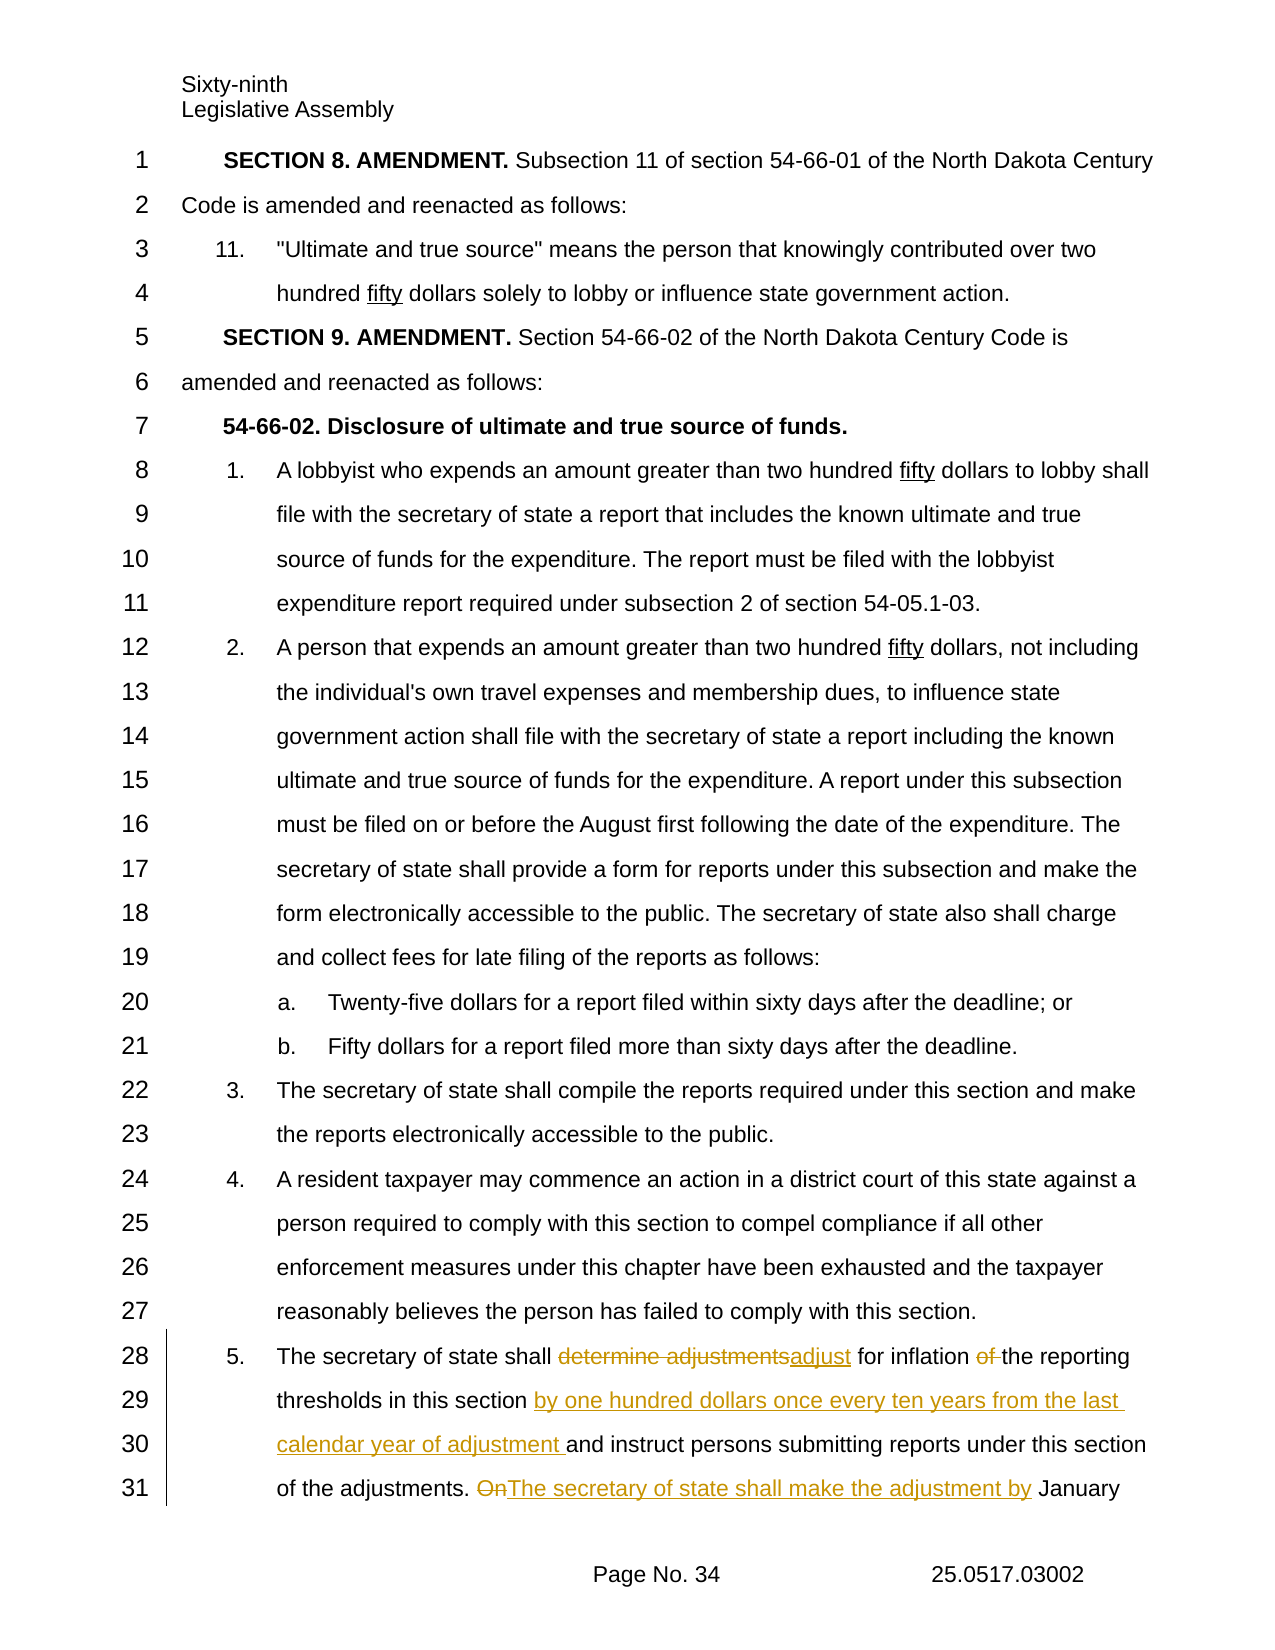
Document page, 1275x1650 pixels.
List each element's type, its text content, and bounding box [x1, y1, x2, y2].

text 3. The secretary of state shall compile the reports required under this section and make the reports electronically accessible to the public. [181, 1063, 1154, 1152]
text a. Twenty‑five dollars for a report filed within sixty days after the deadline; or [181, 974, 1154, 1019]
text SECTION 9. AMENDMENT. Section 54‑66‑02 of the North Dakota Century Code is amended and reenacted as follows: [181, 310, 1154, 399]
text 11. "Ultimate and true source" means the person that knowingly contributed over two hundred fifty dollars solely to lobby or influence state government action. [181, 222, 1154, 310]
text SECTION 8. AMENDMENT. Subsection 11 of section 54‑66‑01 of the North Dakota Century Code is amended and reenacted as follows: [181, 133, 1154, 222]
text 4. A resident taxpayer may commence an action in a district court of this state against a person required to comply with this section to compel compliance if all other enforcement measures under this chapter have been exhausted and the taxpayer reasonably believes the person has failed to comply with this section. [181, 1152, 1154, 1329]
text b. Fifty dollars for a report filed more than sixty days after the deadline. [181, 1019, 1154, 1063]
text 1. A lobbyist who expends an amount greater than two hundred fifty dollars to lobby shall file with the secretary of state a report that includes the known ultimate and true source of funds for the expenditure. The report must be filed with the lobbyist expenditure report required under subsection 2 of section 54‑05.1‑03. [181, 443, 1154, 620]
subtitle 54‑66‑02. Disclosure of ultimate and true source of funds. [181, 399, 1154, 443]
text 5. The secretary of state shall adjust for inflation the reporting thresholds in this section by one hundred dollars once every ten years from the last calendar year of adjustment and instruct persons submitting reports under this section of the adjustments. The secretary of state shall make the adjustment by January first of each adjustment year. [181, 1329, 1154, 1506]
text 2. A person that expends an amount greater than two hundred fifty dollars, not including the individual's own travel expenses and membership dues, to influence state government action shall file with the secretary of state a report including the known ultimate and true source of funds for the expenditure. A report under this subsection must be filed on or before the August first following the date of the expenditure. The secretary of state shall provide a form for reports under this subsection and make the form electronically accessible to the public. The secretary of state also shall charge and collect fees for late filing of the reports as follows: [181, 620, 1154, 974]
